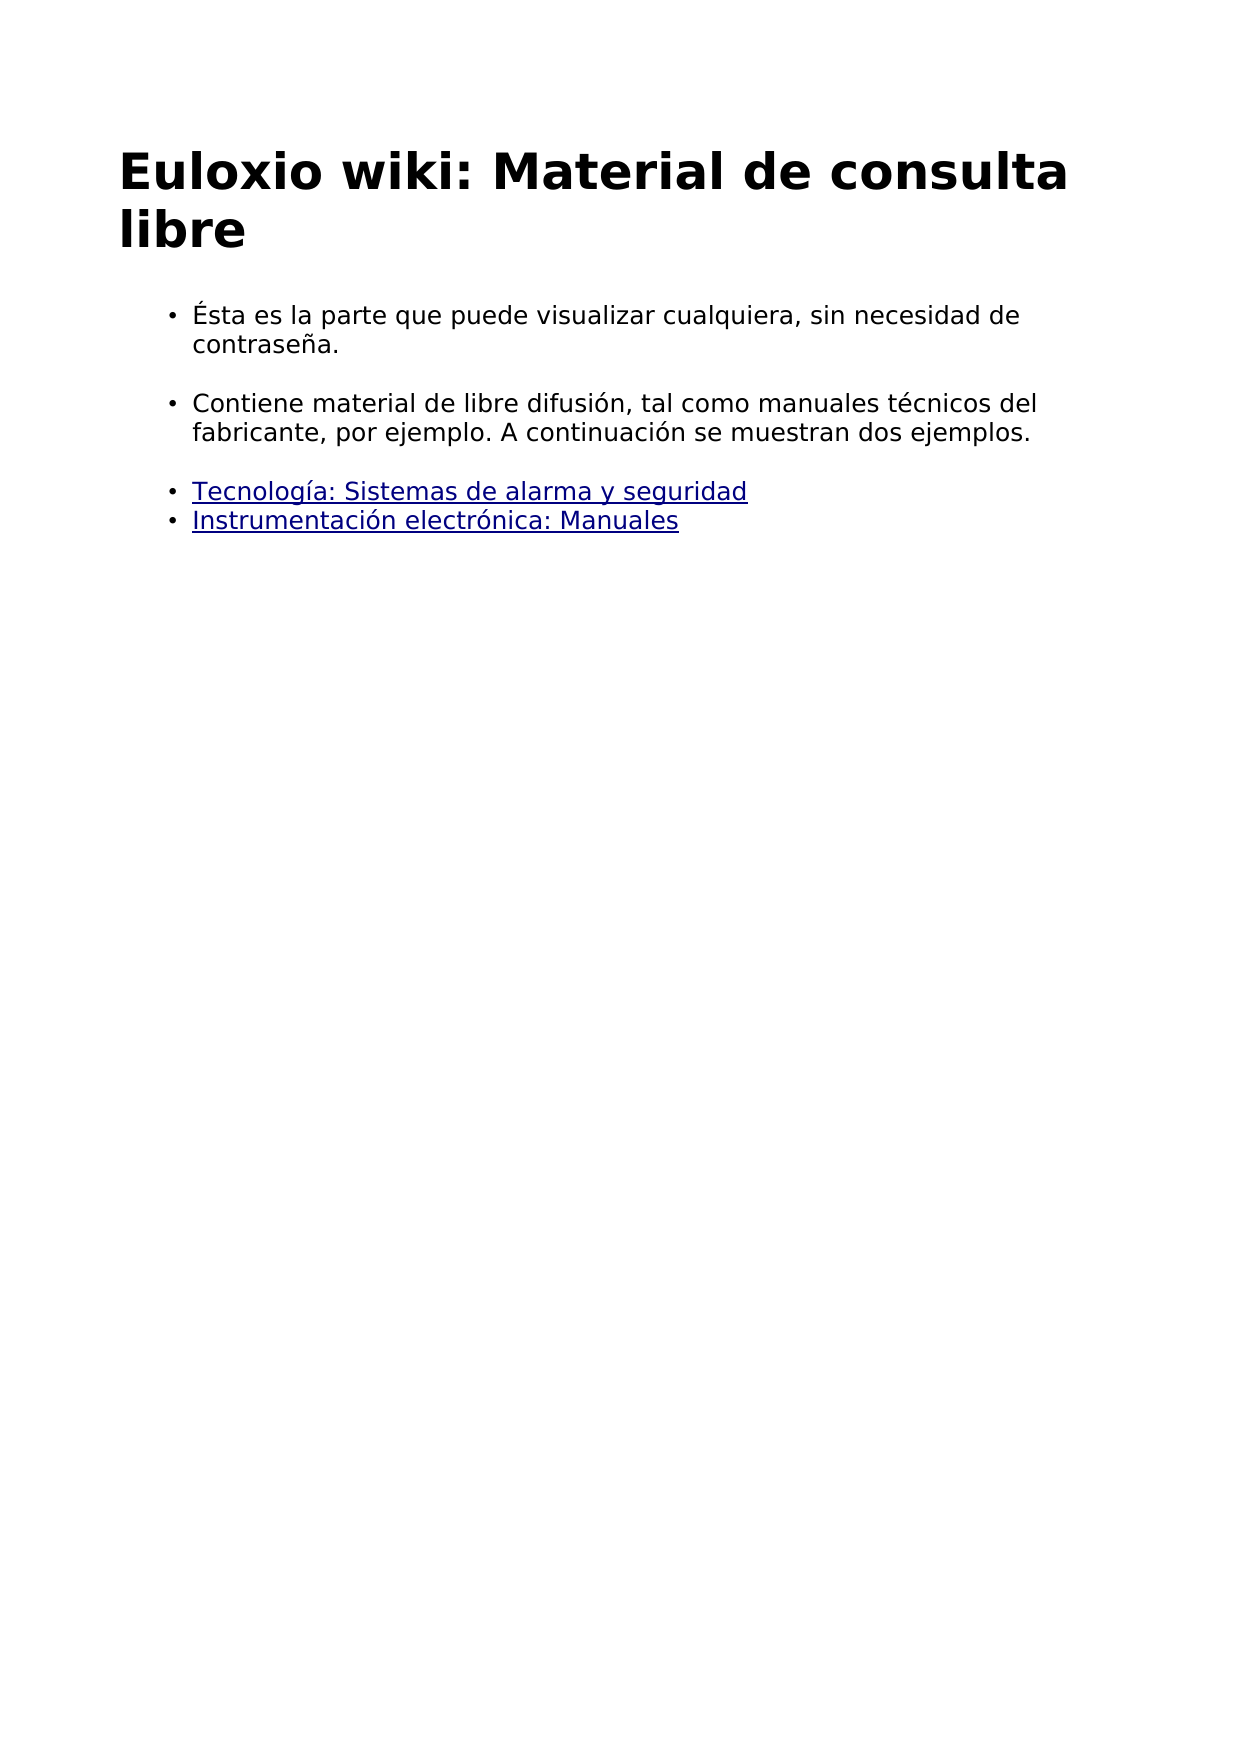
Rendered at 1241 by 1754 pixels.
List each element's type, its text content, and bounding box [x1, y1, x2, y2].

list Ésta es la parte que puede visualizar cualquiera, sin necesidad de contraseña. [177, 302, 1122, 360]
subtitle Euloxio wiki: Material de consulta libre [118, 143, 1122, 259]
list Contiene material de libre difusión, tal como manuales técnicos del fabricante, por ejemplo. A continuación se muestran dos ejemplos. [177, 389, 1122, 448]
list Tecnología: Sistemas de alarma y seguridad [177, 477, 1122, 506]
list Instrumentación electrónica: Manuales [177, 506, 1122, 536]
